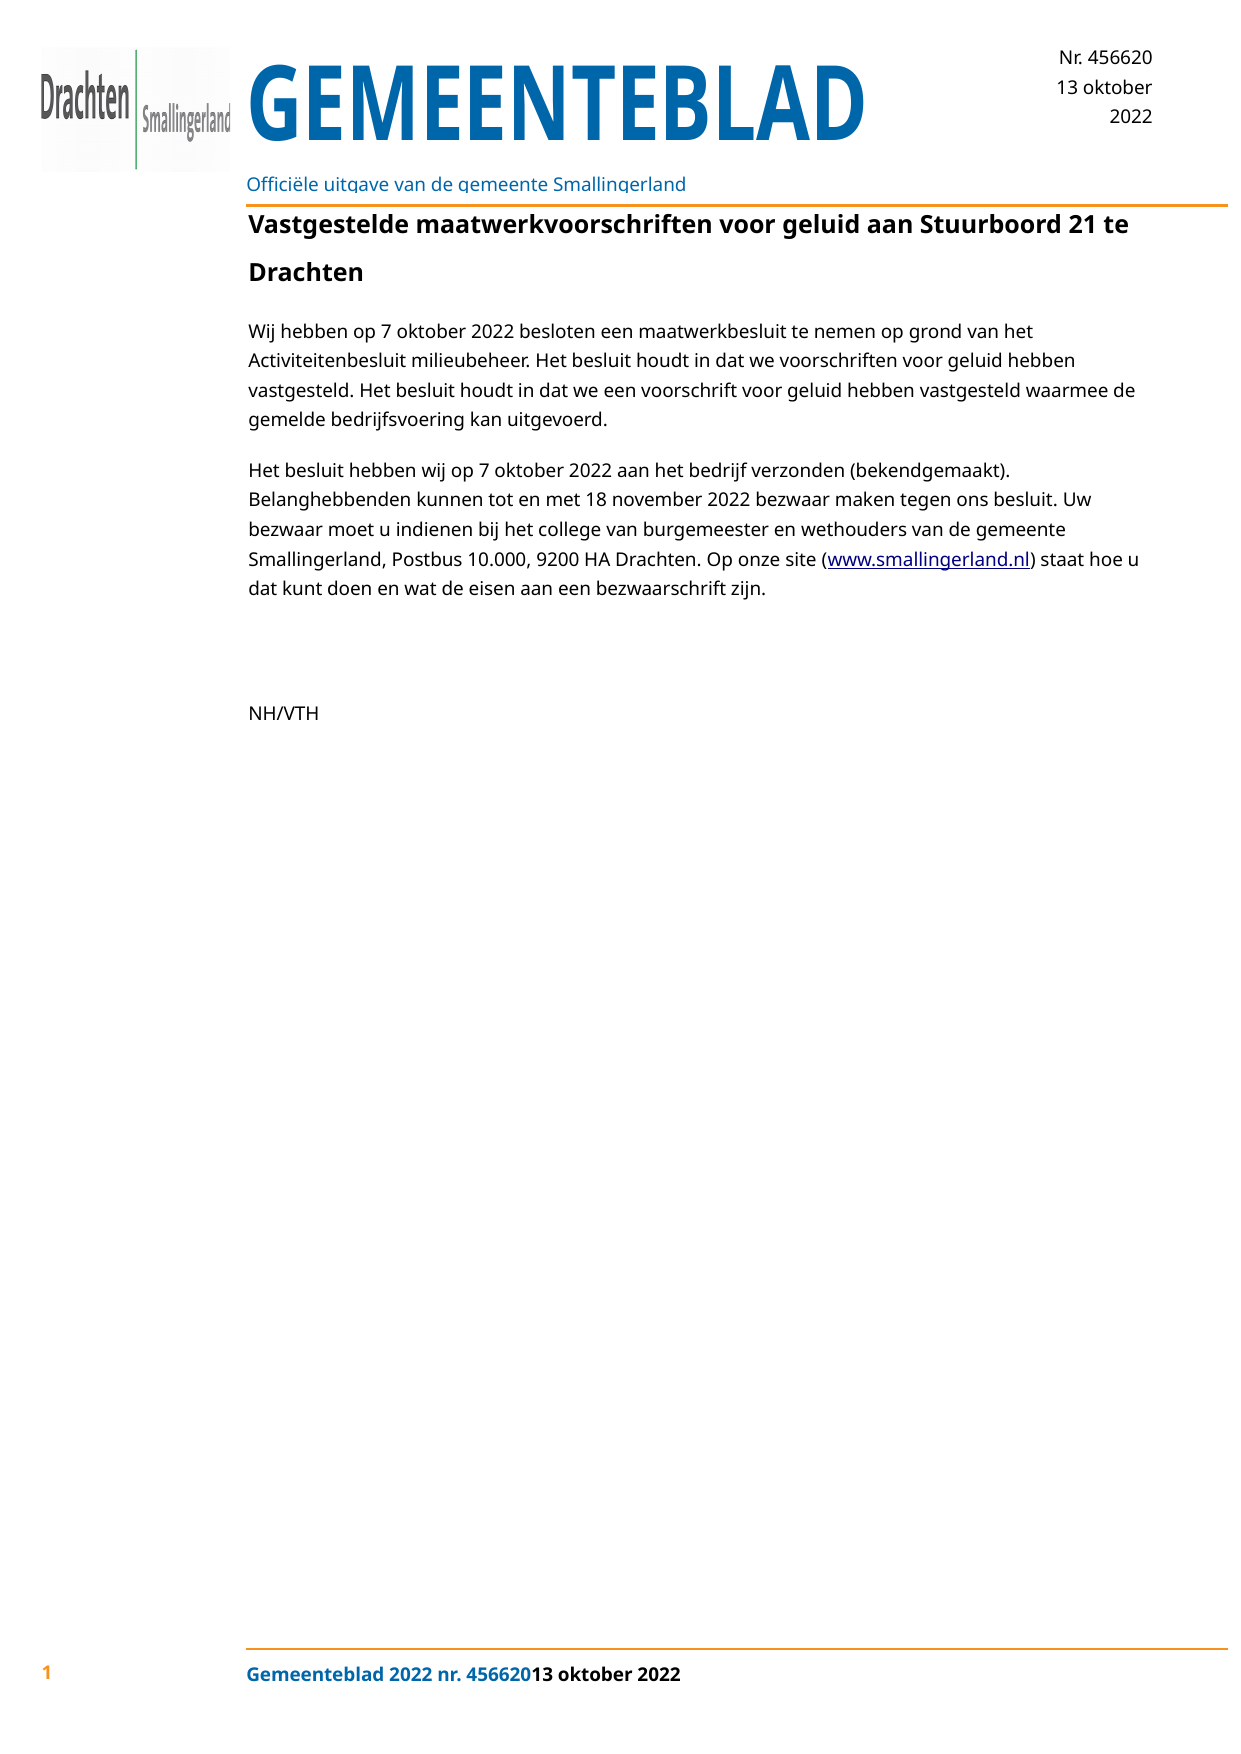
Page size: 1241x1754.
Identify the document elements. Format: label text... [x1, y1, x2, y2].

text Vastgestelde maatwerkvoorschriften voor geluid aan Stuurboord 21 te Drachten [248, 207, 1152, 288]
text NH/VTH [248, 700, 1152, 726]
text Wij hebben op 7 oktober 2022 besloten een maatwerkbesluit te nemen op grond van het Activiteitenbesluit milieubeheer. Het besluit houdt in dat we voorschriften voor geluid hebben vastgesteld. Het besluit houdt in dat we een voorschrift voor geluid hebben vastgesteld waarmee de gemelde bedrijfsvoering kan uitgevoerd. [248, 318, 1152, 432]
text Het besluit hebben wij op 7 oktober 2022 aan het bedrijf verzonden (bekendgemaakt). Belanghebbenden kunnen tot en met 18 november 2022 bezwaar maken tegen ons besluit. Uw bezwaar moet u indienen bij het college van burgemeester en wethouders van de gemeente Smallingerland, Postbus 10.000, 9200 HA Drachten. Op onze site (www.smallingerland.nl) staat hoe u dat kunt doen en wat de eisen aan een bezwaarschrift zijn. [248, 457, 1152, 601]
picture [41, 47, 231, 172]
